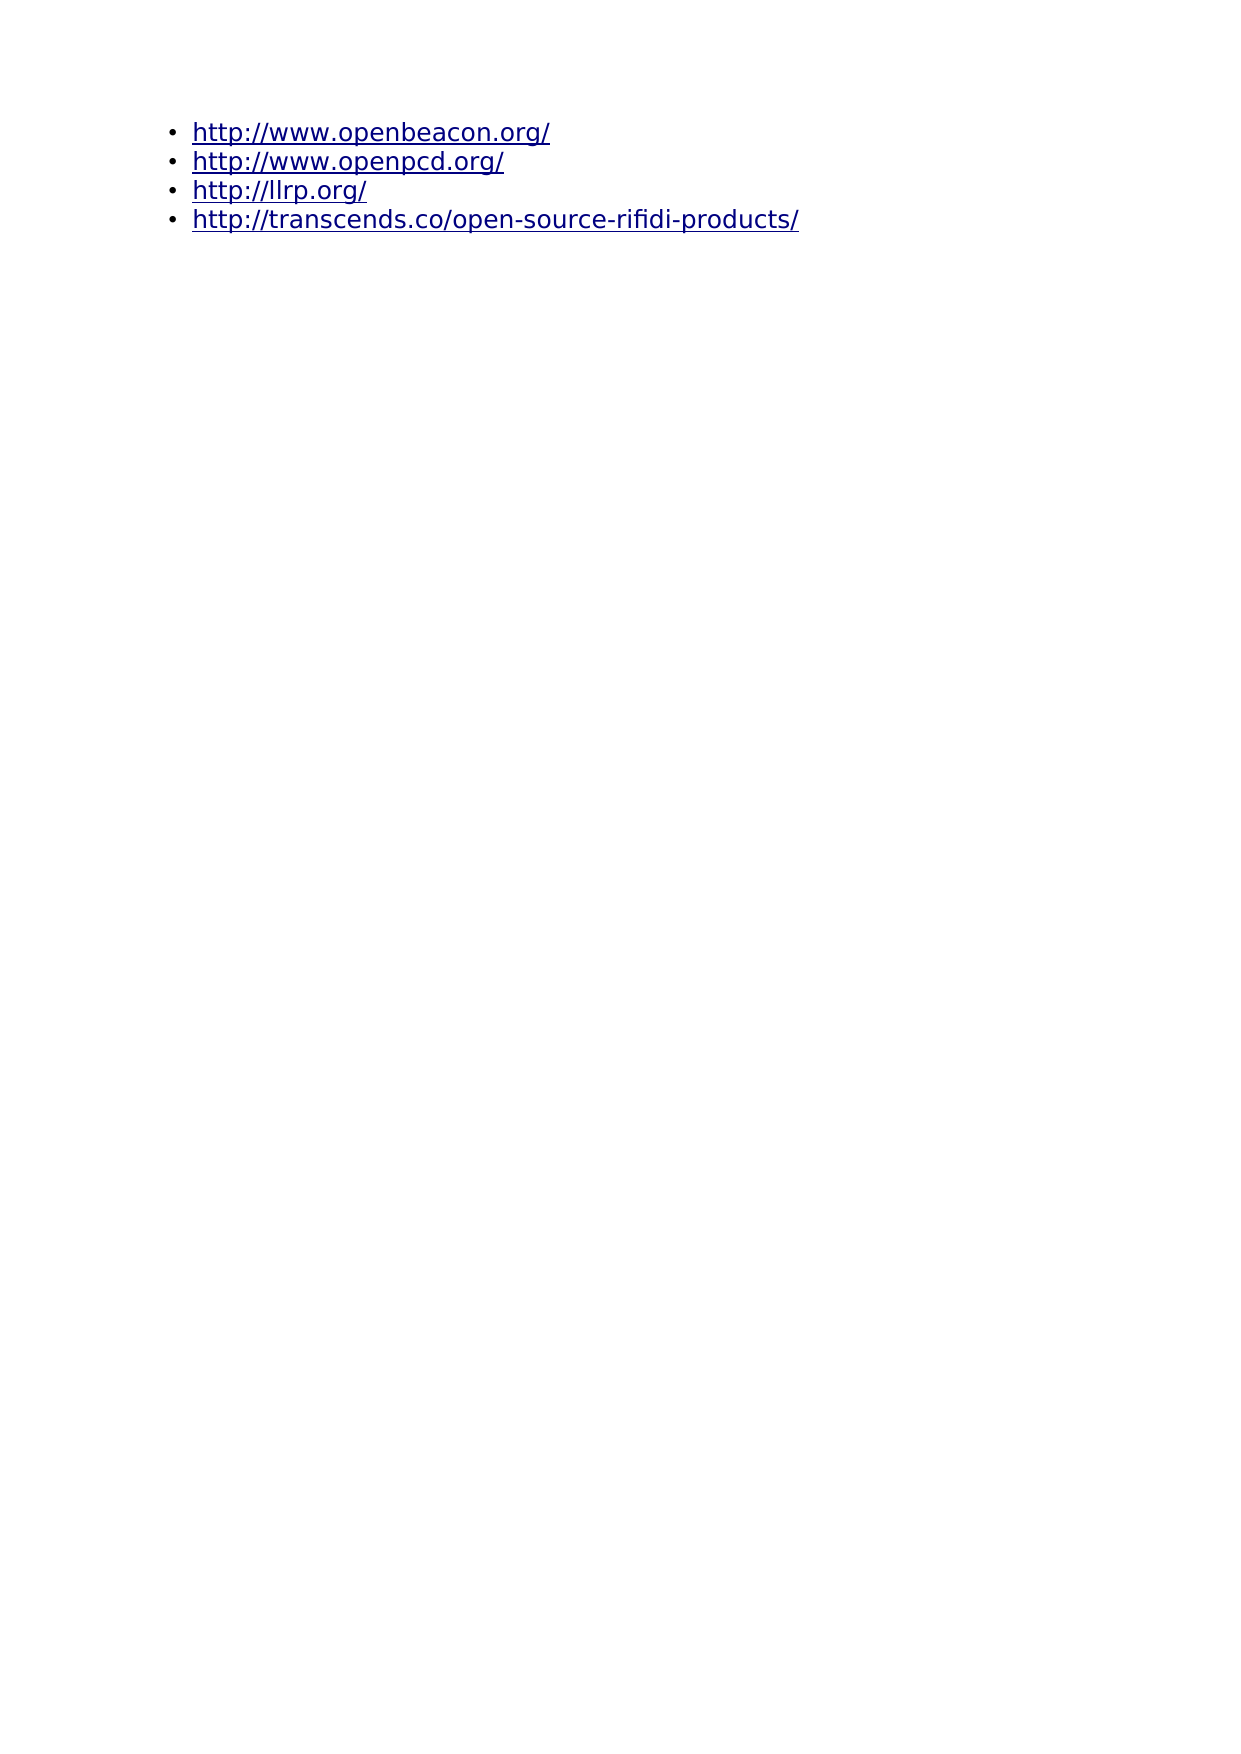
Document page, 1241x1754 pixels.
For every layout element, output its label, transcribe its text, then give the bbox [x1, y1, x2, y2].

list http://www.openbeacon.org/ [177, 118, 1122, 147]
list http://www.openpcd.org/ [177, 147, 1122, 176]
list http://llrp.org/ [177, 176, 1122, 206]
list http://transcends.co/open-source-rifidi-products/ [177, 206, 1122, 235]
